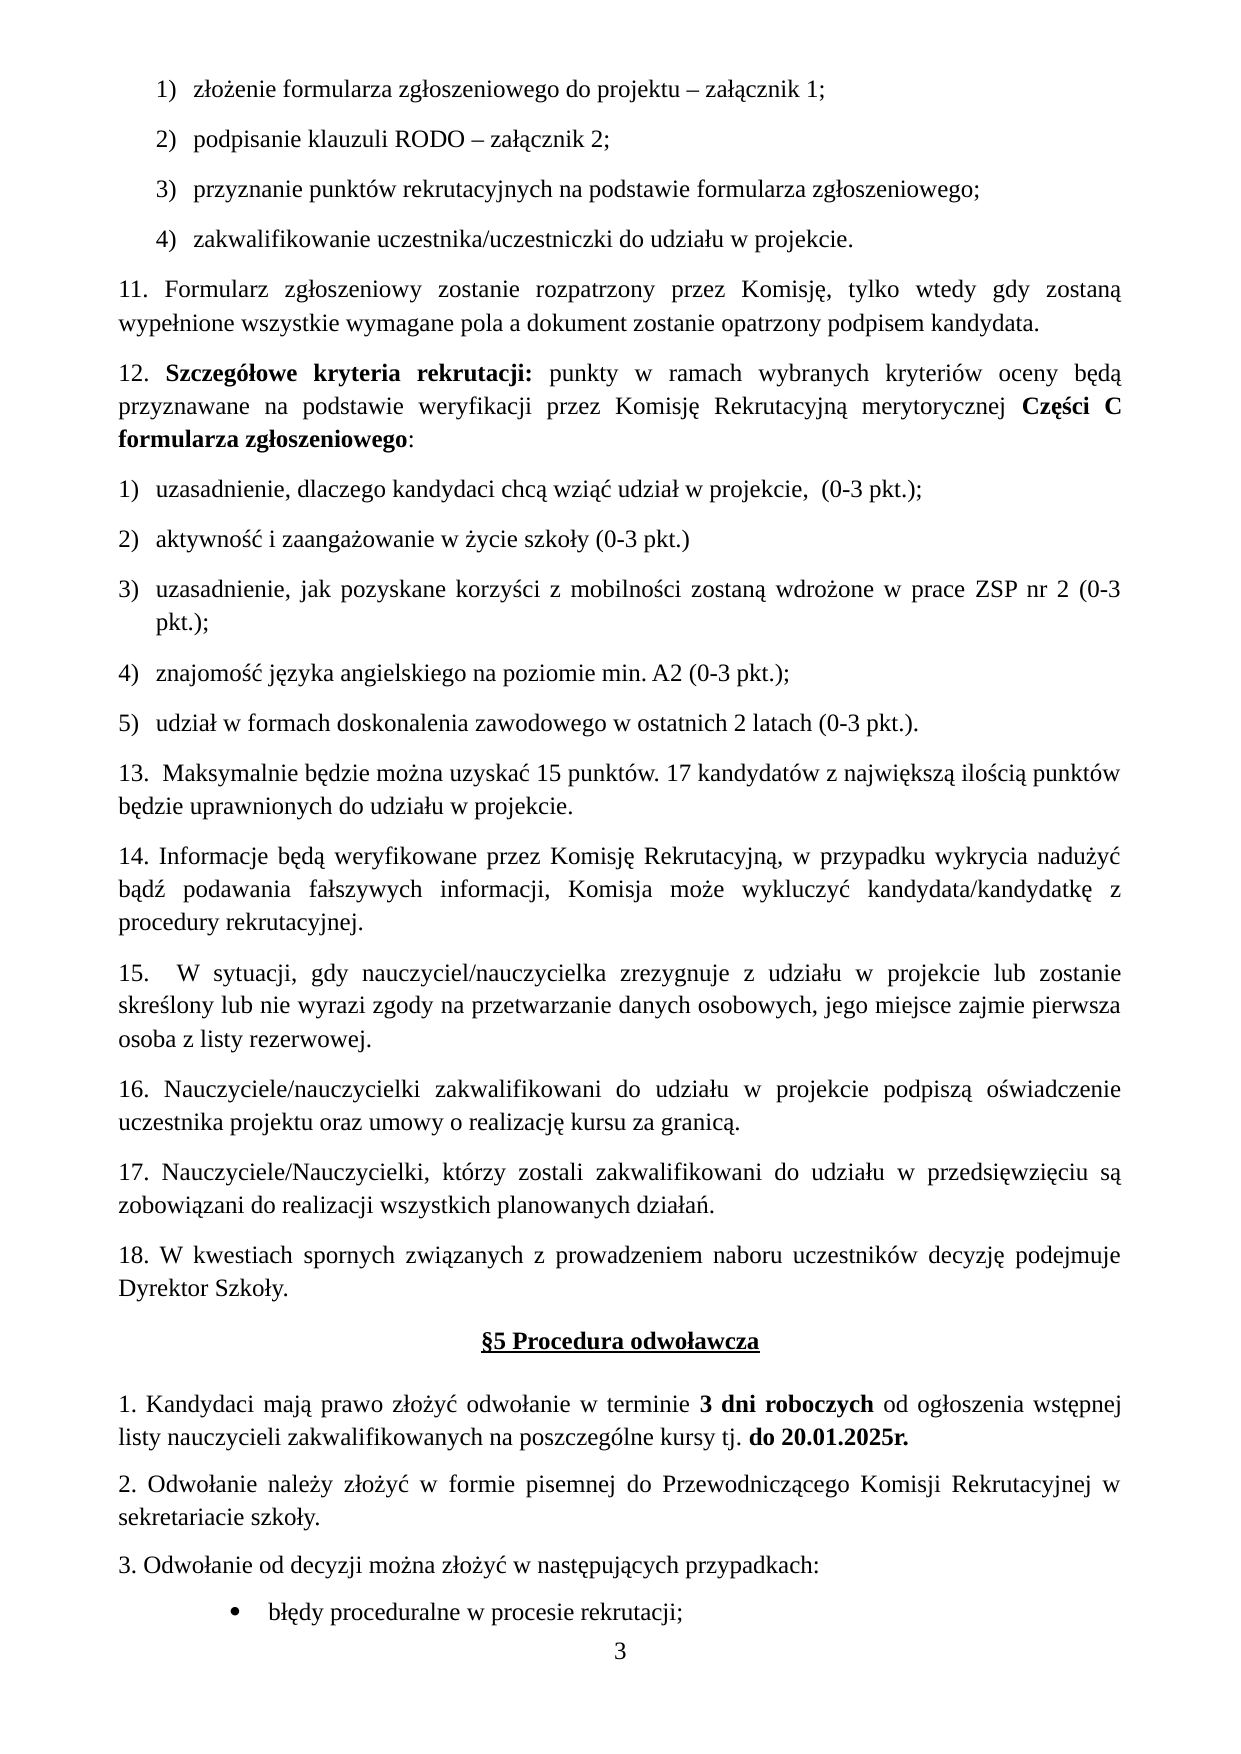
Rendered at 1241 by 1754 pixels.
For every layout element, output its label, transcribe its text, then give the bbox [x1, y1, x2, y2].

text 16. Nauczyciele/nauczycielki zakwalifikowani do udziału w projekcie podpiszą oświadczenie uczestnika projektu oraz umowy o realizację kursu za granicą. [118, 1074, 1122, 1136]
text 2. Odwołanie należy złożyć w formie pisemnej do Przewodniczącego Komisji Rekrutacyjnej w sekretariacie szkoły. [118, 1469, 1122, 1531]
list błędy proceduralne w procesie rekrutacji; [231, 1597, 1122, 1626]
text 13. Maksymalnie będzie można uzyskać 15 punktów. 17 kandydatów z największą ilością punktów będzie uprawnionych do udziału w projekcie. [118, 758, 1122, 820]
text 11. Formularz zgłoszeniowy zostanie rozpatrzony przez Komisję, tylko wtedy gdy zostaną wypełnione wszystkie wymagane pola a dokument zostanie opatrzony podpisem kandydata. [118, 274, 1122, 336]
list podpisanie klauzuli RODO – załącznik 2; [156, 124, 1122, 153]
text 17. Nauczyciele/Nauczycielki, którzy zostali zakwalifikowani do udziału w przedsięwzięciu są zobowiązani do realizacji wszystkich planowanych działań. [118, 1157, 1122, 1219]
list złożenie formularza zgłoszeniowego do projektu – załącznik 1; [156, 74, 1122, 102]
list aktywność i zaangażowanie w życie szkoły (0-3 pkt.) [118, 524, 1122, 553]
text 1. Kandydaci mają prawo złożyć odwołanie w terminie 3 dni roboczych od ogłoszenia wstępnej listy nauczycieli zakwalifikowanych na poszczególne kursy tj. do 20.01.2025r. [118, 1389, 1122, 1450]
text 3. Odwołanie od decyzji można złożyć w następujących przypadkach: [118, 1550, 1122, 1579]
list udział w formach doskonalenia zawodowego w ostatnich 2 latach (0-3 pkt.). [118, 708, 1122, 737]
list przyznanie punktów rekrutacyjnych na podstawie formularza zgłoszeniowego; [156, 174, 1122, 203]
list uzasadnienie, jak pozyskane korzyści z mobilności zostaną wdrożone w prace ZSP nr 2 (0-3 pkt.); [118, 574, 1122, 636]
list zakwalifikowanie uczestnika/uczestniczki do udziału w projekcie. [156, 224, 1122, 253]
text 18. W kwestiach spornych związanych z prowadzeniem naboru uczestników decyzję podejmuje Dyrektor Szkoły. [118, 1240, 1122, 1302]
text 12. Szczegółowe kryteria rekrutacji: punkty w ramach wybranych kryteriów oceny będą przyznawane na podstawie weryfikacji przez Komisję Rekrutacyjną merytorycznej Części C formularza zgłoszeniowego: [118, 358, 1122, 453]
list uzasadnienie, dlaczego kandydaci chcą wziąć udział w projekcie, (0-3 pkt.); [118, 474, 1122, 503]
text 15. W sytuacji, gdy nauczyciel/nauczycielka zrezygnuje z udziału w projekcie lub zostanie skreślony lub nie wyrazi zgody na przetwarzanie danych osobowych, jego miejsce zajmie pierwsza osoba z listy rezerwowej. [118, 958, 1122, 1052]
text 14. Informacje będą weryfikowane przez Komisję Rekrutacyjną, w przypadku wykrycia nadużyć bądź podawania fałszywych informacji, Komisja może wykluczyć kandydata/kandydatkę z procedury rekrutacyjnej. [118, 841, 1122, 936]
subtitle §5 Procedura odwoławcza [118, 1326, 1122, 1355]
list znajomość języka angielskiego na poziomie min. A2 (0-3 pkt.); [118, 658, 1122, 686]
